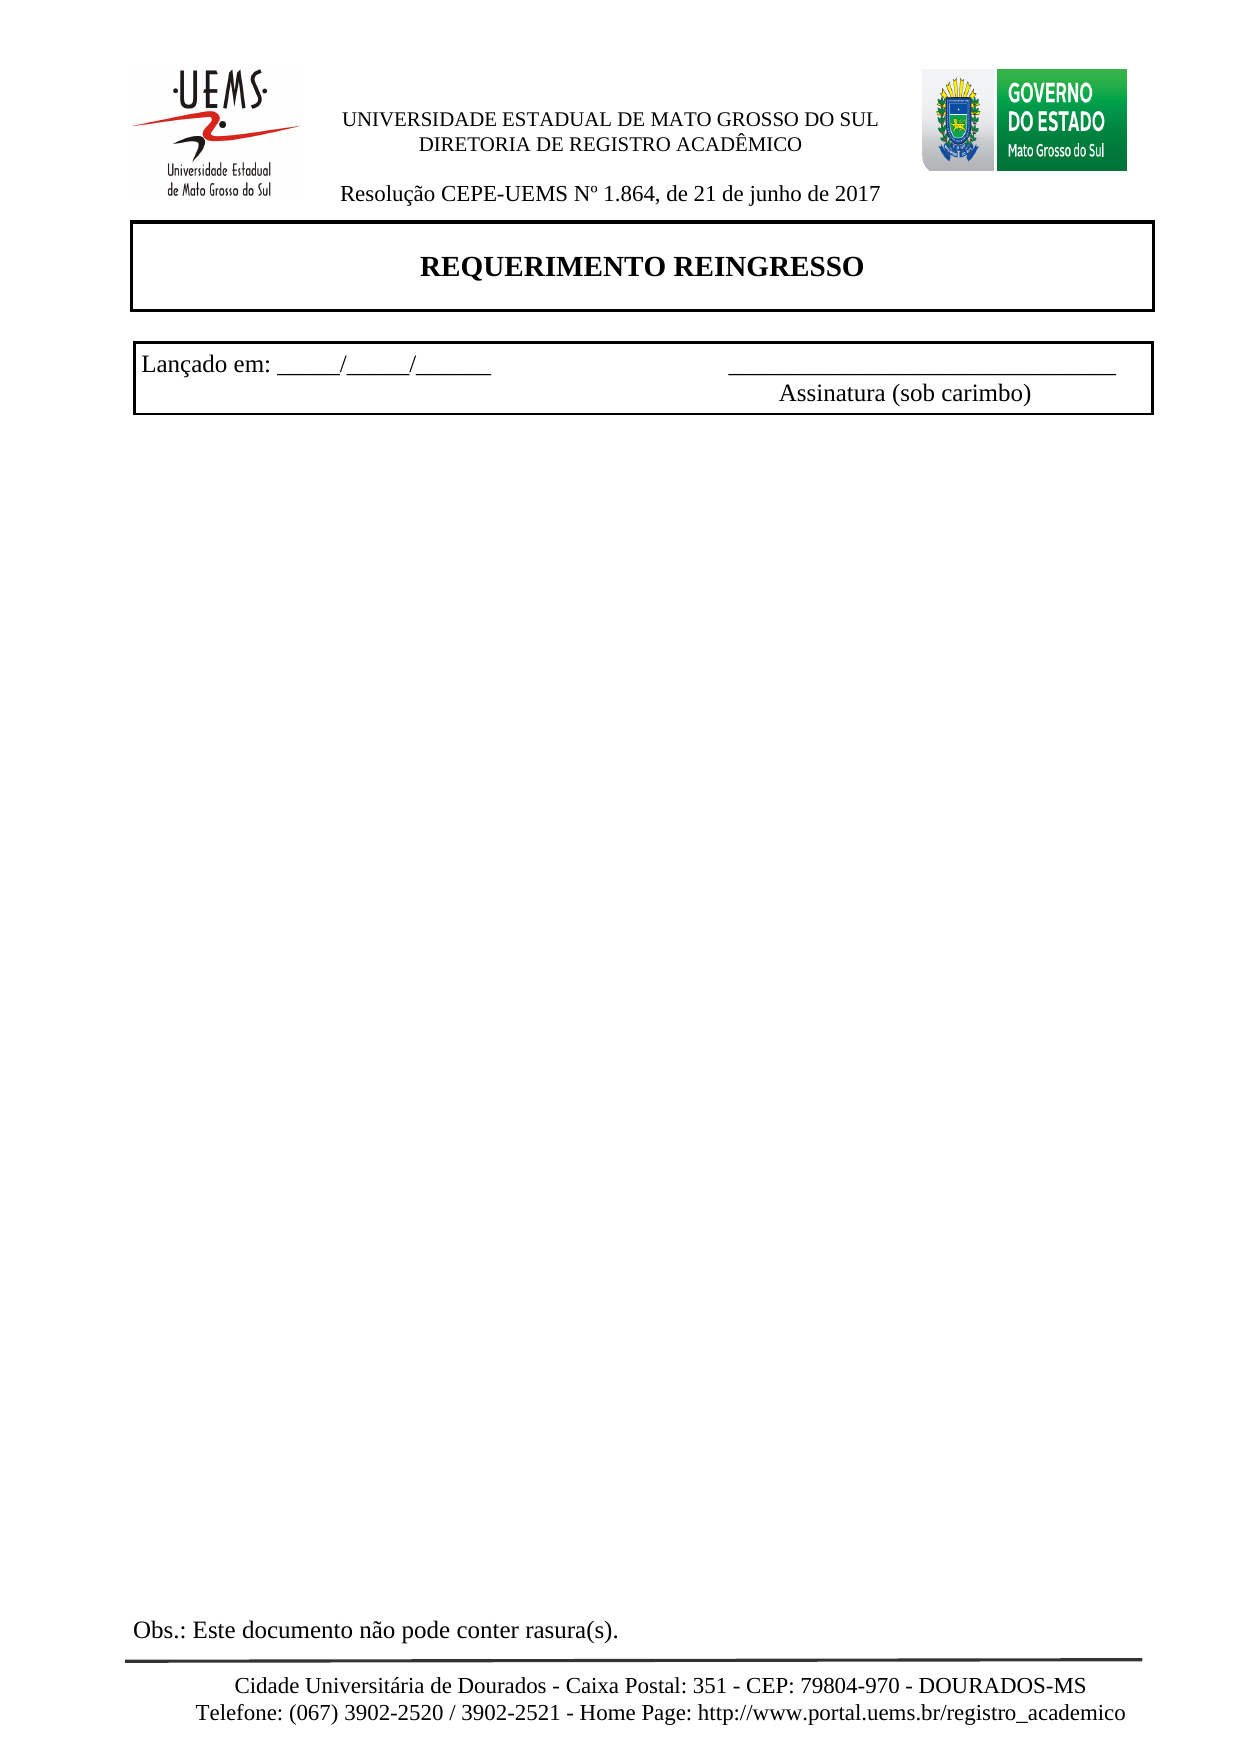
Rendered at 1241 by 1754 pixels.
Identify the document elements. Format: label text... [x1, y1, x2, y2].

picture [131, 69, 301, 196]
picture [920, 69, 1127, 172]
table_header Lançado em: _____/_____/______ _______________________________ Assinatura (sob carimbo) [136, 344, 1151, 413]
